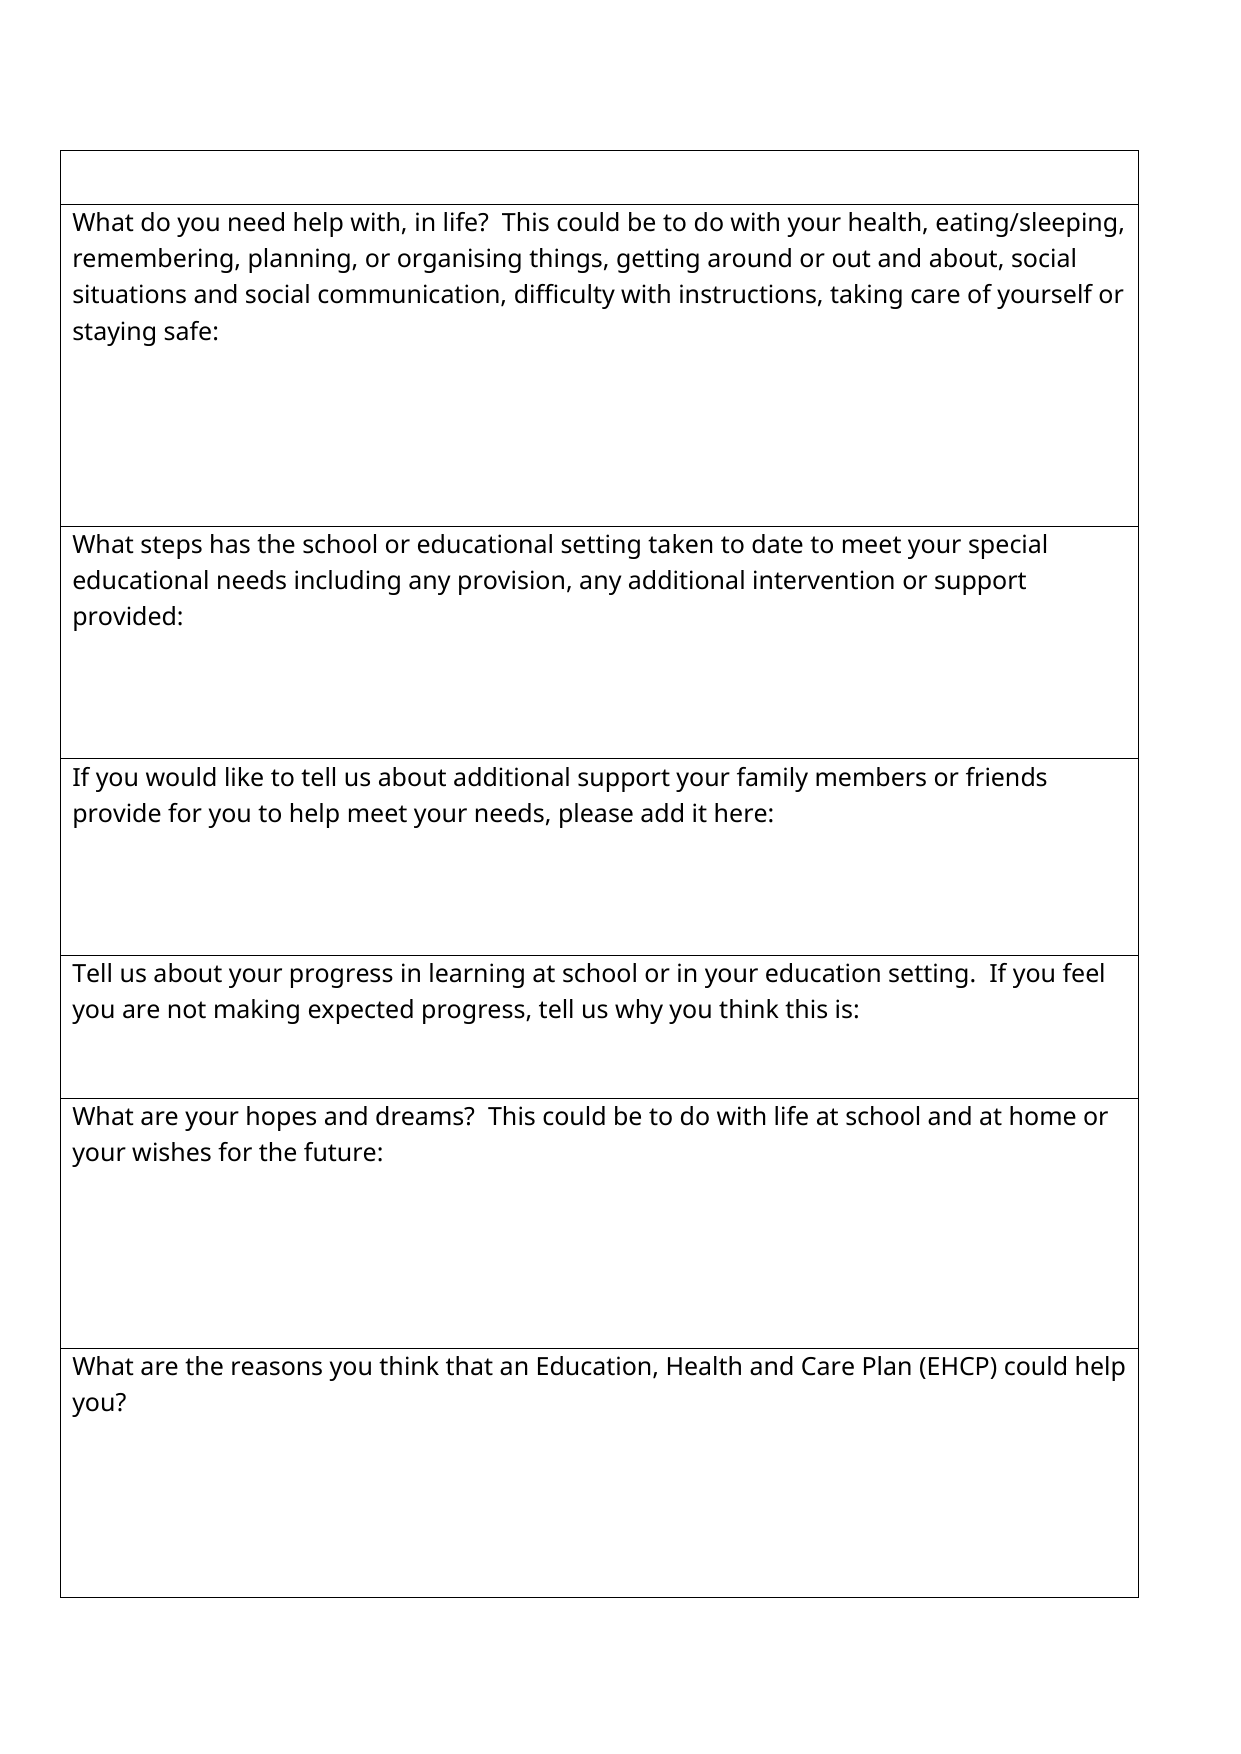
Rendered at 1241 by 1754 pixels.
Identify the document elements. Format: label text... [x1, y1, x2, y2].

table_cell What are your hopes and dreams? This could be to do with life at school and at home or your wishes for the future: [61, 1099, 1138, 1348]
table_cell What do you need help with, in life? This could be to do with your health, eating/sleeping, remembering, planning, or organising things, getting around or out and about, social situations and social communication, difficulty with instructions, taking care of yourself or staying safe: [61, 205, 1138, 526]
table_cell What steps has the school or educational setting taken to date to meet your special educational needs including any provision, any additional intervention or support provided: [61, 527, 1138, 758]
table_cell If you would like to tell us about additional support your family members or friends provide for you to help meet your needs, please add it here: [61, 759, 1138, 955]
table_cell What are the reasons you think that an Education, Health and Care Plan (EHCP) could help you? [61, 1349, 1138, 1597]
table_cell [61, 151, 1138, 204]
table_cell Tell us about your progress in learning at school or in your education setting. If you feel you are not making expected progress, tell us why you think this is: [61, 956, 1138, 1098]
